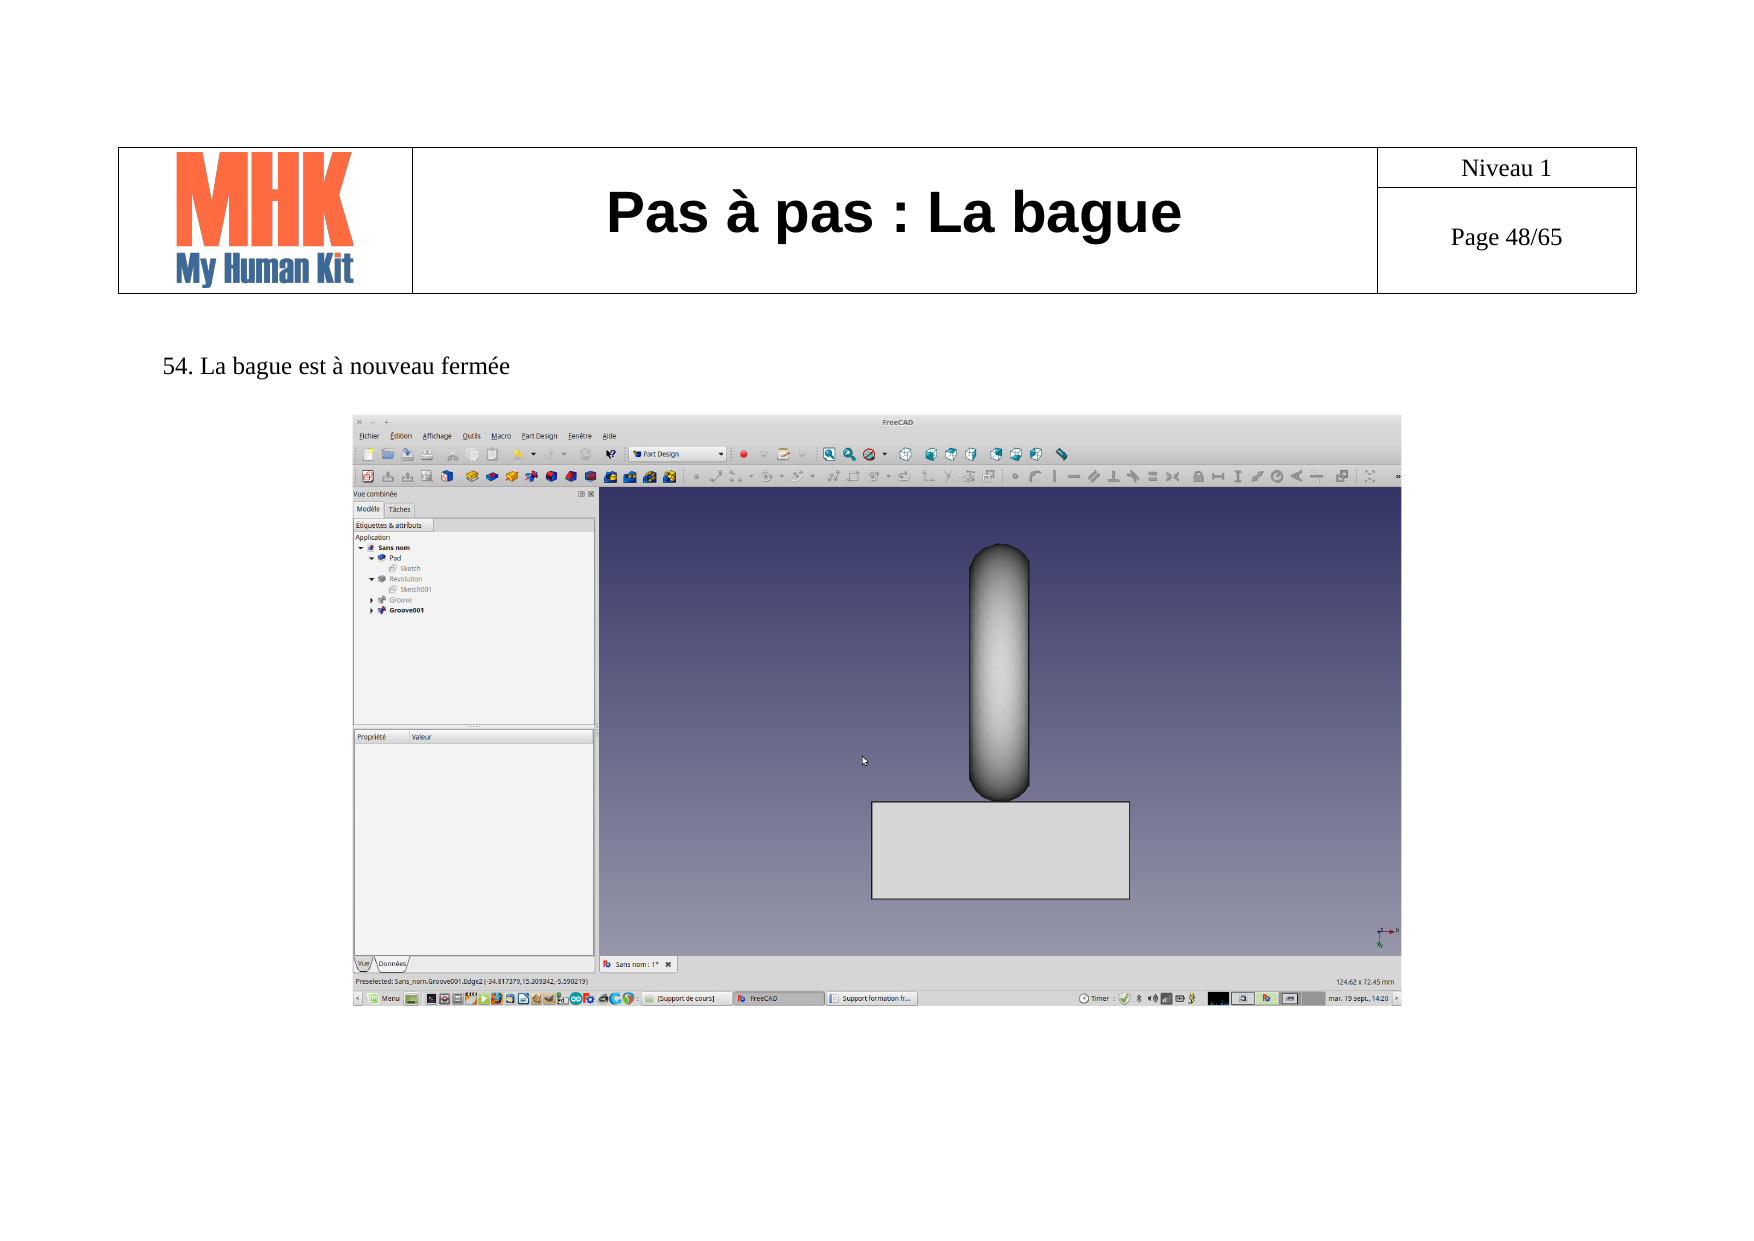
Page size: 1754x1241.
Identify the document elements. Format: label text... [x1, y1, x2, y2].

list La bague est à nouveau fermée [162, 351, 1636, 380]
picture [176, 152, 354, 288]
table_header [118, 409, 1636, 1011]
picture [352, 414, 1402, 1006]
